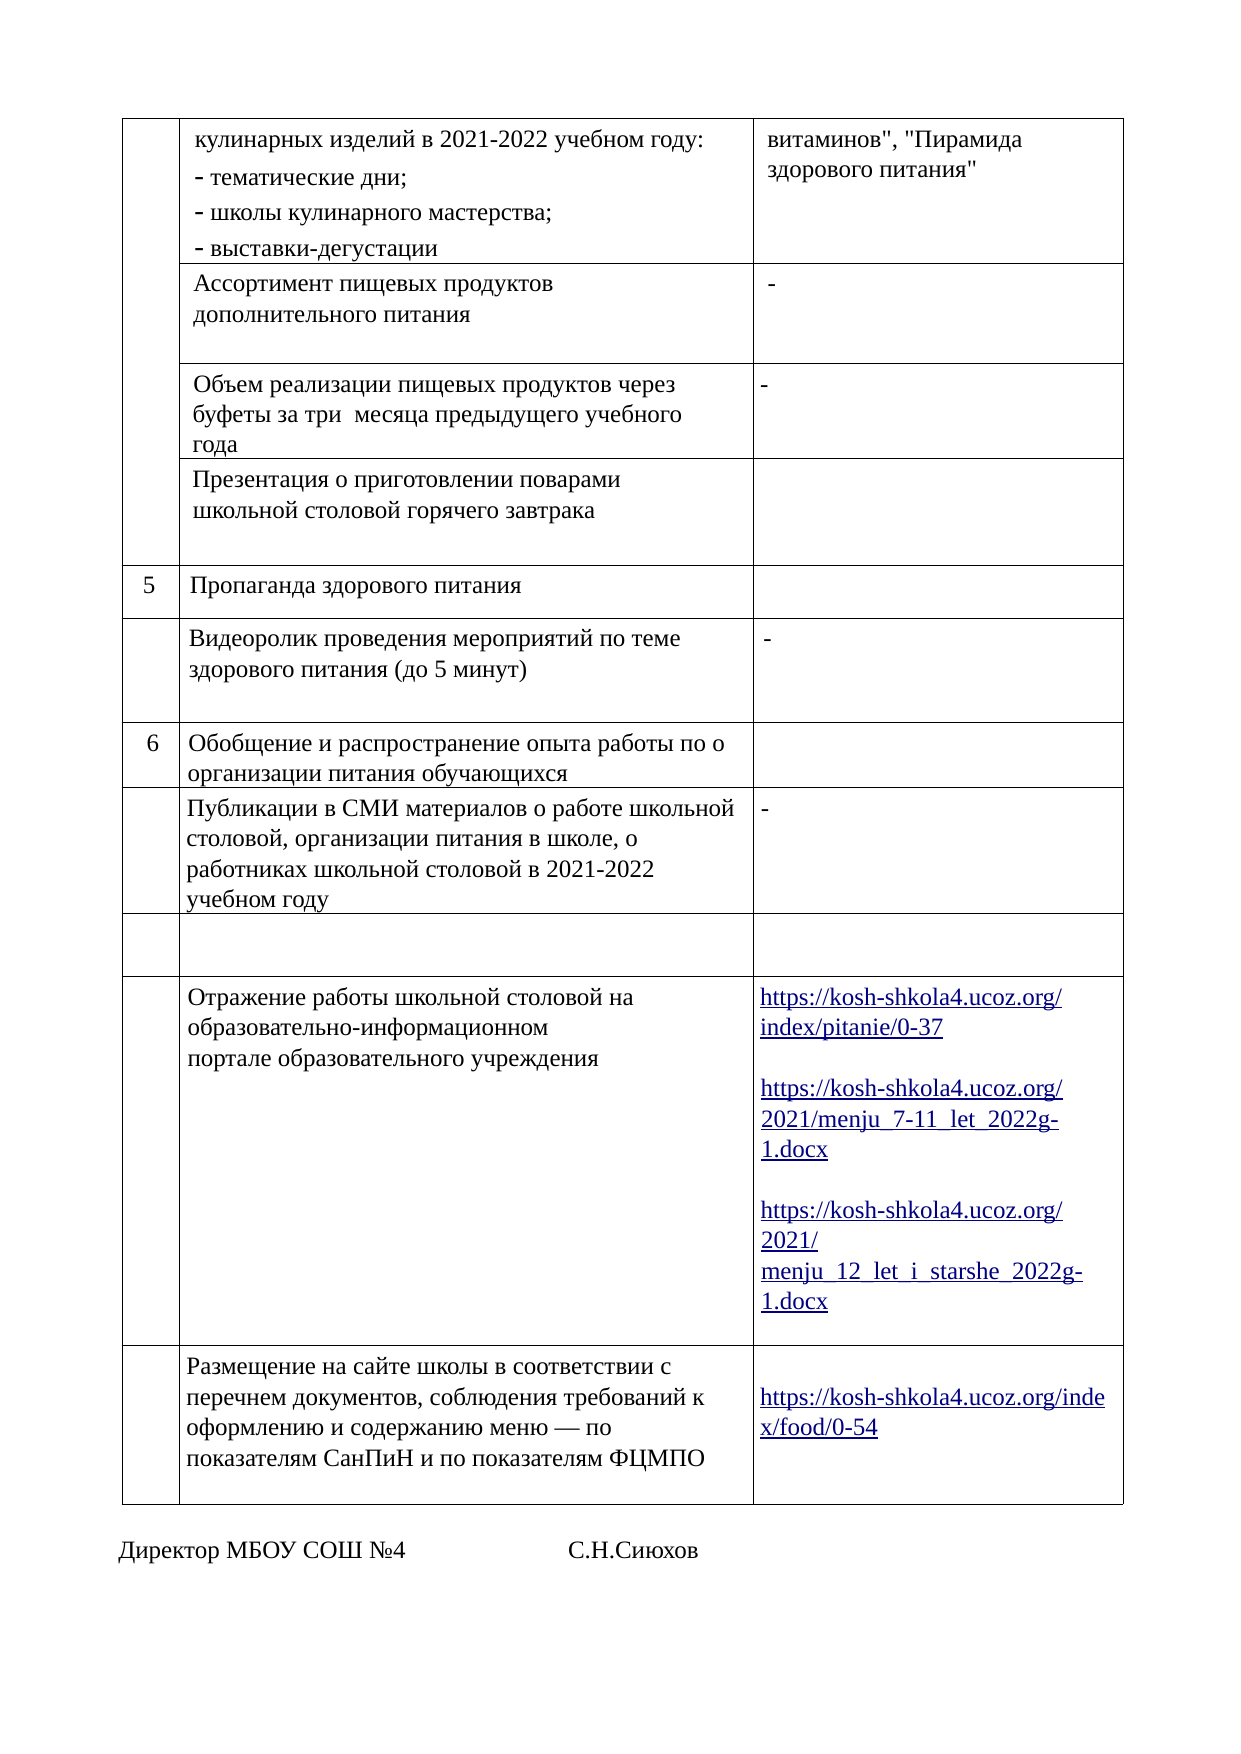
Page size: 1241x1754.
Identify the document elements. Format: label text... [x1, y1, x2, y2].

table_cell Объем реализации пищевых продуктов через буфеты за три месяца предыдущего учебного года [180, 364, 753, 458]
table_cell [754, 723, 1123, 787]
table_cell Ассортимент пищевых продуктов дополнительного питания [180, 264, 753, 363]
table_cell Презентация о приготовлении поварами школьной столовой горячего завтрака [180, 459, 753, 564]
table_cell Пропаганда здорового питания [180, 566, 753, 617]
table_cell кулинарных изделий в 2021-2022 учебном году: тематические дни; школы кулинарного мастерства; выставки-дегустации [180, 119, 753, 262]
table_cell https://kosh-shkola4.ucoz.org/index/food/0-54 [754, 1346, 1123, 1503]
table_cell [123, 914, 179, 976]
table_cell [123, 788, 179, 913]
table_cell [754, 566, 1123, 617]
table_cell https://kosh-shkola4.ucoz.org/index/pitanie/0-37 https://kosh-shkola4.ucoz.org/2021/menju_7-11_let_2022g-1.docx https://kosh-shkola4.ucoz.org/2021/menju_12_let_i_starshe_2022g-1.docx [754, 977, 1123, 1345]
table_cell [123, 119, 179, 564]
table_cell [754, 914, 1123, 976]
table_cell [123, 1346, 179, 1503]
table_cell - [754, 264, 1123, 363]
text Директор МБОУ СОШ №4 С.Н.Сиюхов [118, 1535, 708, 1563]
table_cell 5 [123, 566, 179, 617]
table_cell витаминов", "Пирамида здорового питания" [754, 119, 1123, 262]
table_cell - [754, 788, 1123, 913]
table_cell Видеоролик проведения мероприятий по теме здорового питания (до 5 минут) [180, 619, 753, 722]
table_cell - [754, 364, 1123, 458]
table_cell Публикации в СМИ материалов о работе школьной столовой, организации питания в школе, о работниках школьной столовой в 2021-2022 учебном году [180, 788, 753, 913]
table_cell Обобщение и распространение опыта работы по о организации питания обучающихся [180, 723, 753, 787]
table_cell [180, 914, 753, 976]
table_cell 6 [123, 723, 179, 787]
table_cell Отражение работы школьной столовой на образовательно-информационном портале образовательного учреждения [180, 977, 753, 1345]
table_cell - [754, 619, 1123, 722]
table_cell [123, 977, 179, 1345]
table_cell [754, 459, 1123, 564]
table_cell [123, 619, 179, 722]
table_cell Размещение на сайте школы в соответствии с перечнем документов, соблюдения требований к оформлению и содержанию меню — по показателям СанПиН и по показателям ФЦМПО [180, 1346, 753, 1503]
